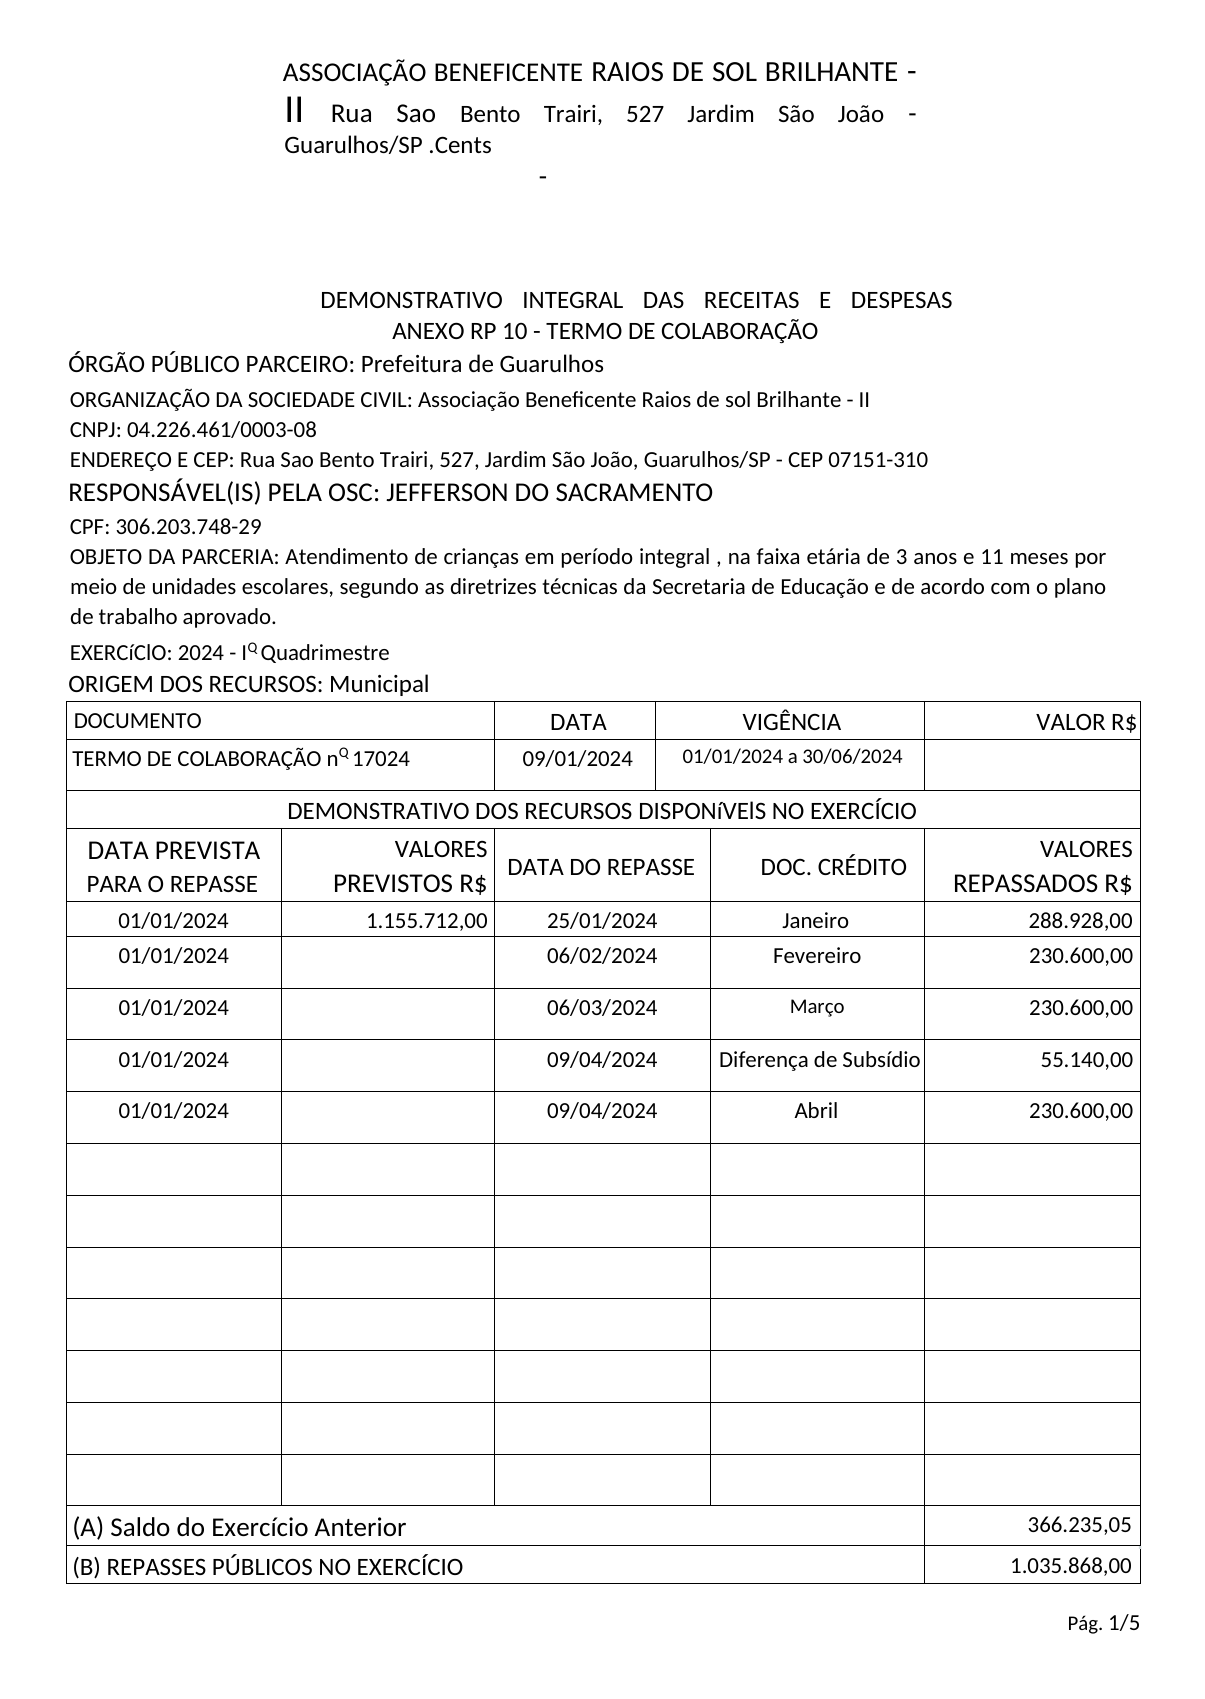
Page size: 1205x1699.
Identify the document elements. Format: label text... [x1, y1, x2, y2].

table_cell 25/01/2024 [495, 902, 710, 936]
table_cell 09/04/2024 [495, 1040, 710, 1091]
table_cell 01/01/2024 [67, 989, 281, 1039]
table_cell [495, 1403, 710, 1453]
table_cell [67, 1403, 281, 1453]
table_cell [282, 1092, 494, 1143]
table_header DATA [495, 702, 655, 738]
table_header DOCUMENTO [67, 702, 494, 738]
table_cell 1.155.712,00 [282, 902, 494, 936]
table_cell [282, 1196, 494, 1246]
text DEMONSTRATIVO INTEGRAL DAS RECEITAS E DESPESAS ANEXO RP 10 - TERMO DE COLABORAÇÃO [320, 284, 953, 346]
table_cell 366.235,05 [925, 1506, 1140, 1545]
text CNPJ: 04.226.461/0003-08 [69, 415, 1134, 443]
table_cell [67, 1196, 281, 1246]
table_cell [282, 1248, 494, 1298]
table_cell [925, 1144, 1140, 1195]
table_cell [282, 1351, 494, 1402]
table_cell Março [711, 989, 924, 1039]
table_cell [495, 1144, 710, 1195]
table_cell Janeiro [711, 902, 924, 936]
table_cell VALORES PREVISTOS R$ [282, 829, 494, 901]
table_cell [67, 1351, 281, 1402]
table_cell 01/01/2024 [67, 902, 281, 936]
table_cell [925, 1248, 1140, 1298]
table_cell 01/01/2024 a 30/06/2024 [656, 740, 924, 790]
text RESPONSÁVEL(IS) PELA OSC: JEFFERSON DO SACRAMENTO [68, 476, 1134, 508]
table_cell 01/01/2024 [67, 1040, 281, 1091]
table_cell [67, 1144, 281, 1195]
table_cell [282, 1299, 494, 1350]
table_cell 01/01/2024 [67, 937, 281, 988]
table_cell [925, 1455, 1140, 1505]
table_cell DOC. CRÉDITO [711, 829, 924, 901]
table_cell [925, 1351, 1140, 1402]
table_cell [711, 1351, 924, 1402]
table_cell [495, 1299, 710, 1350]
table_cell 230.600,00 [925, 1092, 1140, 1143]
table_cell 09/04/2024 [495, 1092, 710, 1143]
text ORGANIZAÇÃO DA SOCIEDADE CIVIL: Associação Beneficente Raios de sol Brilhante - II [69, 385, 1134, 413]
table_cell (B) REPASSES PÚBLICOS NO EXERCÍCIO [67, 1546, 924, 1583]
text OBJETO DA PARCERIA: Atendimento de crianças em período integral , na faixa etária de 3 anos e 11 meses por meio de unidades escolares, segundo as diretrizes técnicas da Secretaria de Educação e de acordo com o plano de trabalho aprovado. [69, 542, 1109, 630]
table_cell [711, 1299, 924, 1350]
table_cell [495, 1248, 710, 1298]
table_cell [925, 740, 1140, 790]
table_cell [67, 1299, 281, 1350]
table_cell 230.600,00 [925, 989, 1140, 1039]
table_cell 288.928,00 [925, 902, 1140, 936]
text EXERCíClO: 2024 - IQ Quadrimestre [69, 638, 1134, 666]
table_cell TERMO DE COLABORAÇÃO nQ 17024 [67, 740, 494, 790]
table_cell [925, 1299, 1140, 1350]
table_cell [282, 1040, 494, 1091]
text ENDEREÇO E CEP: Rua Sao Bento Trairi, 527, Jardim São João, Guarulhos/SP - CEP 07151-310 [69, 445, 1134, 473]
table_cell [925, 1196, 1140, 1246]
table_cell 01/01/2024 [67, 1092, 281, 1143]
table_header VIGÊNCIA [656, 702, 924, 738]
table_cell 230.600,00 [925, 937, 1140, 988]
table_cell [282, 1403, 494, 1453]
table_cell [495, 1455, 710, 1505]
table_cell [282, 989, 494, 1039]
table_cell [925, 1403, 1140, 1453]
text ORIGEM DOS RECURSOS: Municipal [68, 668, 1128, 699]
table_cell DATA PREVISTA PARA O REPASSE [67, 829, 281, 901]
table_cell [711, 1403, 924, 1453]
table_cell [711, 1455, 924, 1505]
table_header VALOR R$ [925, 702, 1140, 738]
table_cell 06/02/2024 [495, 937, 710, 988]
table_cell Fevereiro [711, 937, 924, 988]
table_cell [67, 1248, 281, 1298]
table_cell [495, 1196, 710, 1246]
table_cell [711, 1196, 924, 1246]
table_cell VALORES REPASSADOS R$ [925, 829, 1140, 901]
text ÓRGÃO PÚBLICO PARCEIRO: Prefeitura de Guarulhos [68, 348, 1128, 378]
table_cell (A) Saldo do Exercício Anterior [67, 1506, 924, 1545]
table_cell DEMONSTRATIVO DOS RECURSOS DISPONíVElS NO EXERCÍCIO [67, 791, 1140, 828]
table_cell [282, 1455, 494, 1505]
table_cell [495, 1351, 710, 1402]
table_cell [711, 1248, 924, 1298]
table_cell 09/01/2024 [495, 740, 655, 790]
table_cell 55.140,00 [925, 1040, 1140, 1091]
table_cell [282, 937, 494, 988]
table_cell DATA DO REPASSE [495, 829, 710, 901]
table_cell 1.035.868,00 [925, 1546, 1140, 1583]
table_cell Abril [711, 1092, 924, 1143]
table_cell [282, 1144, 494, 1195]
table_cell Diferença de Subsídio [711, 1040, 924, 1091]
table_cell 06/03/2024 [495, 989, 710, 1039]
table_cell [711, 1144, 924, 1195]
text CPF: 306.203.748-29 [69, 512, 1134, 540]
table_cell [67, 1455, 281, 1505]
text - [68, 159, 1023, 192]
